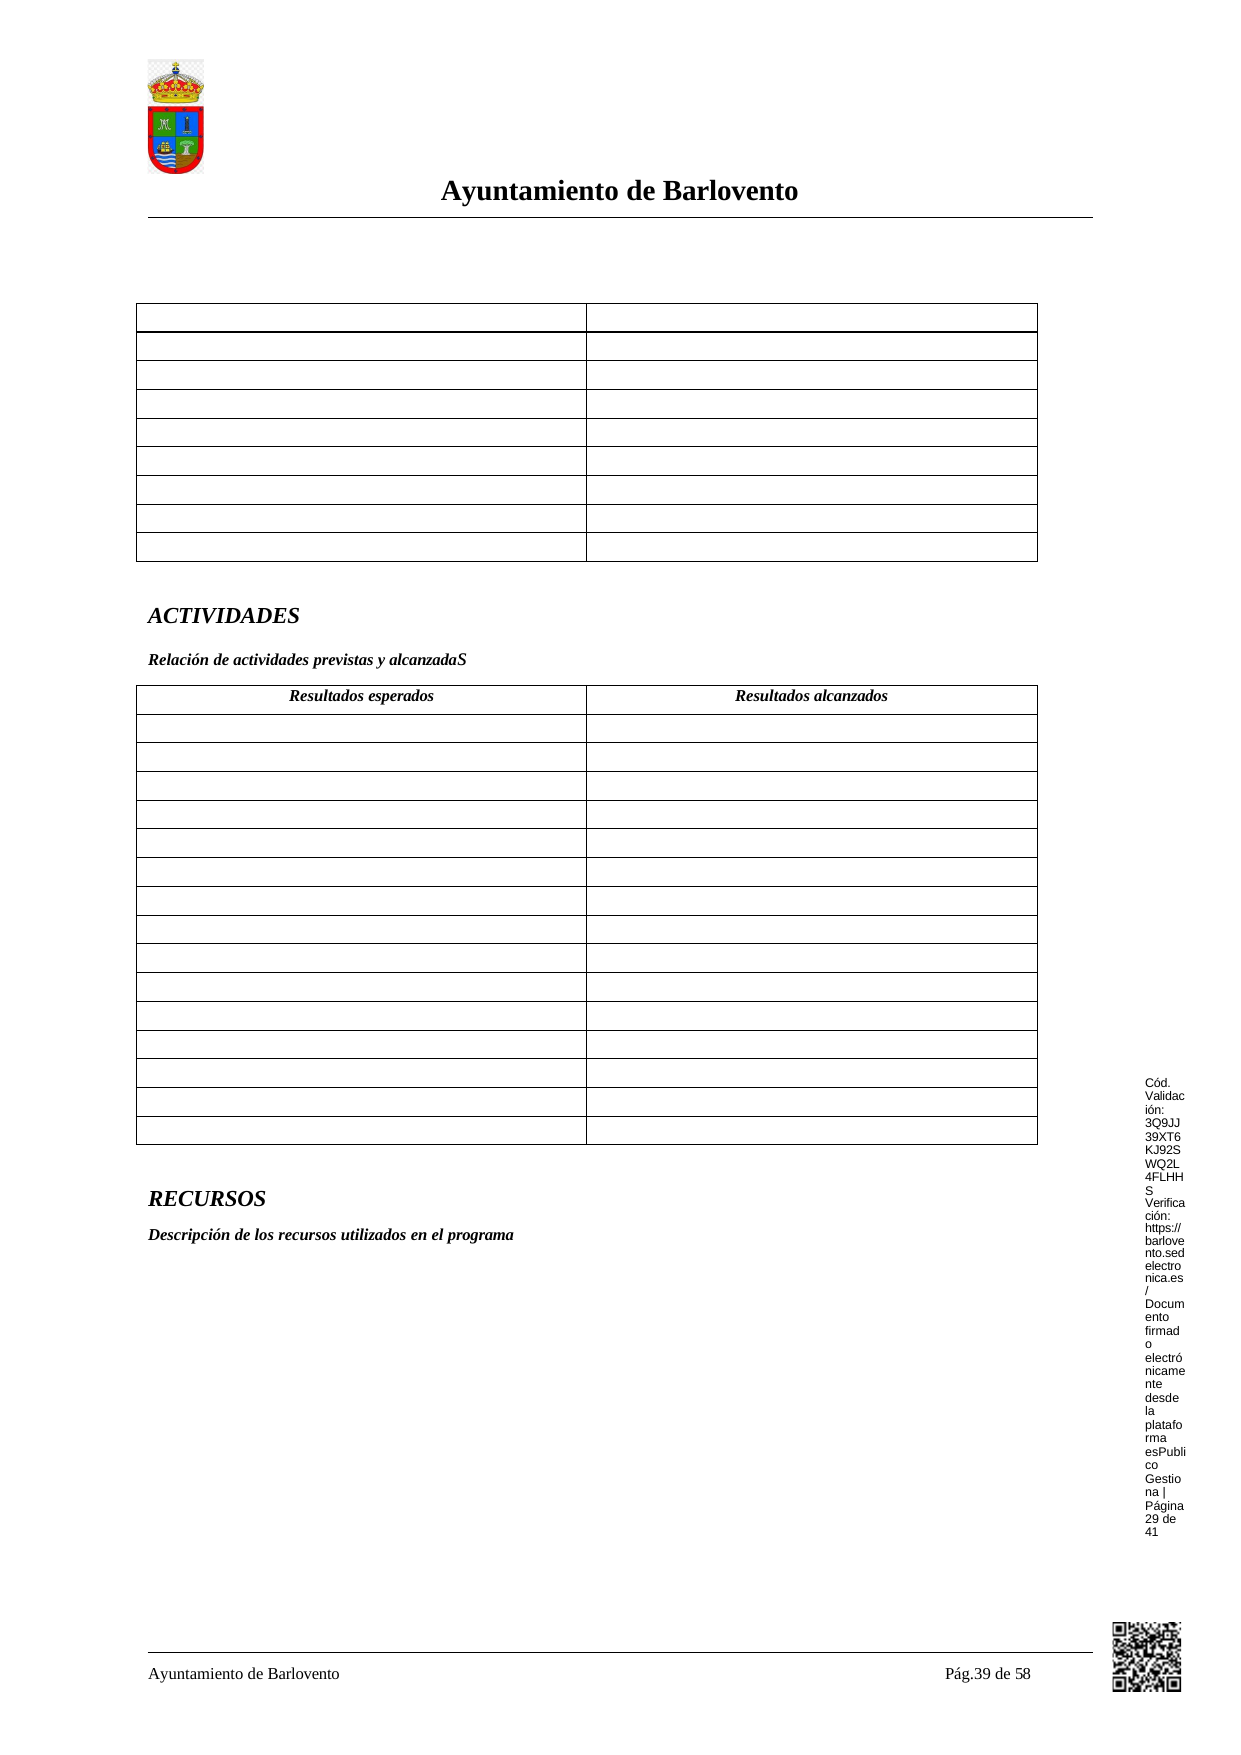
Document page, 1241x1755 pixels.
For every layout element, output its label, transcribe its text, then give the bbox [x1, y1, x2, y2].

table_cell [137, 1031, 586, 1058]
table_cell [137, 333, 586, 360]
text Relación de actividades previstas y alcanzadas [148, 642, 1109, 670]
table_cell [137, 801, 586, 828]
table_cell [137, 361, 586, 389]
text Descripción de los recursos utilizados en el programa [148, 1225, 1109, 1244]
table_cell [587, 829, 1037, 857]
table_cell [587, 390, 1037, 417]
table_cell [587, 1117, 1037, 1144]
table_cell [137, 419, 586, 446]
table_cell [587, 916, 1037, 943]
table_cell [587, 858, 1037, 886]
table_cell [137, 1088, 586, 1116]
table_cell [137, 944, 586, 972]
text Cód. Validación: 3Q9JJ39XT6KJ92SWQ2L4FLHHS [1145, 1077, 1186, 1198]
table_cell [137, 476, 586, 503]
text RECURSOS [148, 1185, 1109, 1211]
table_header Resultados esperados [137, 686, 586, 713]
table_cell [587, 447, 1037, 475]
text Verificación: https://barlovento.sedelectronica.es/ [1145, 1198, 1186, 1298]
table_cell [587, 505, 1037, 532]
table_cell [137, 887, 586, 914]
text Documento firmado electrónicamente desde la plataforma esPublico Gestiona | Página 29 de 41 [1145, 1298, 1186, 1539]
table_cell [587, 1088, 1037, 1116]
table_cell [587, 944, 1037, 972]
table_cell [137, 1059, 586, 1087]
table_cell [137, 973, 586, 1001]
table_cell [137, 715, 586, 742]
table_cell [587, 1002, 1037, 1029]
table_cell [587, 361, 1037, 389]
text ACTIVIDADES [148, 602, 1109, 628]
table_header [137, 304, 586, 331]
table_cell [587, 476, 1037, 503]
table_cell [587, 801, 1037, 828]
table_cell [137, 505, 586, 532]
table_cell [587, 533, 1037, 561]
table_cell [587, 743, 1037, 771]
table_cell [587, 419, 1037, 446]
table_cell [587, 1059, 1037, 1087]
table_cell [137, 1002, 586, 1029]
table_cell [587, 715, 1037, 742]
table_header [587, 304, 1037, 331]
table_cell [137, 916, 586, 943]
table_cell [587, 333, 1037, 360]
table_cell [137, 829, 586, 857]
table_cell [587, 772, 1037, 799]
table_cell [137, 1117, 586, 1144]
table_cell [587, 887, 1037, 914]
table_cell [137, 447, 586, 475]
table_cell [137, 533, 586, 561]
table_cell [137, 772, 586, 799]
table_cell [137, 390, 586, 417]
table_cell [587, 1031, 1037, 1058]
table_cell [137, 743, 586, 771]
table_cell [137, 858, 586, 886]
table_header Resultados alcanzados [587, 686, 1037, 713]
table_cell [587, 973, 1037, 1001]
